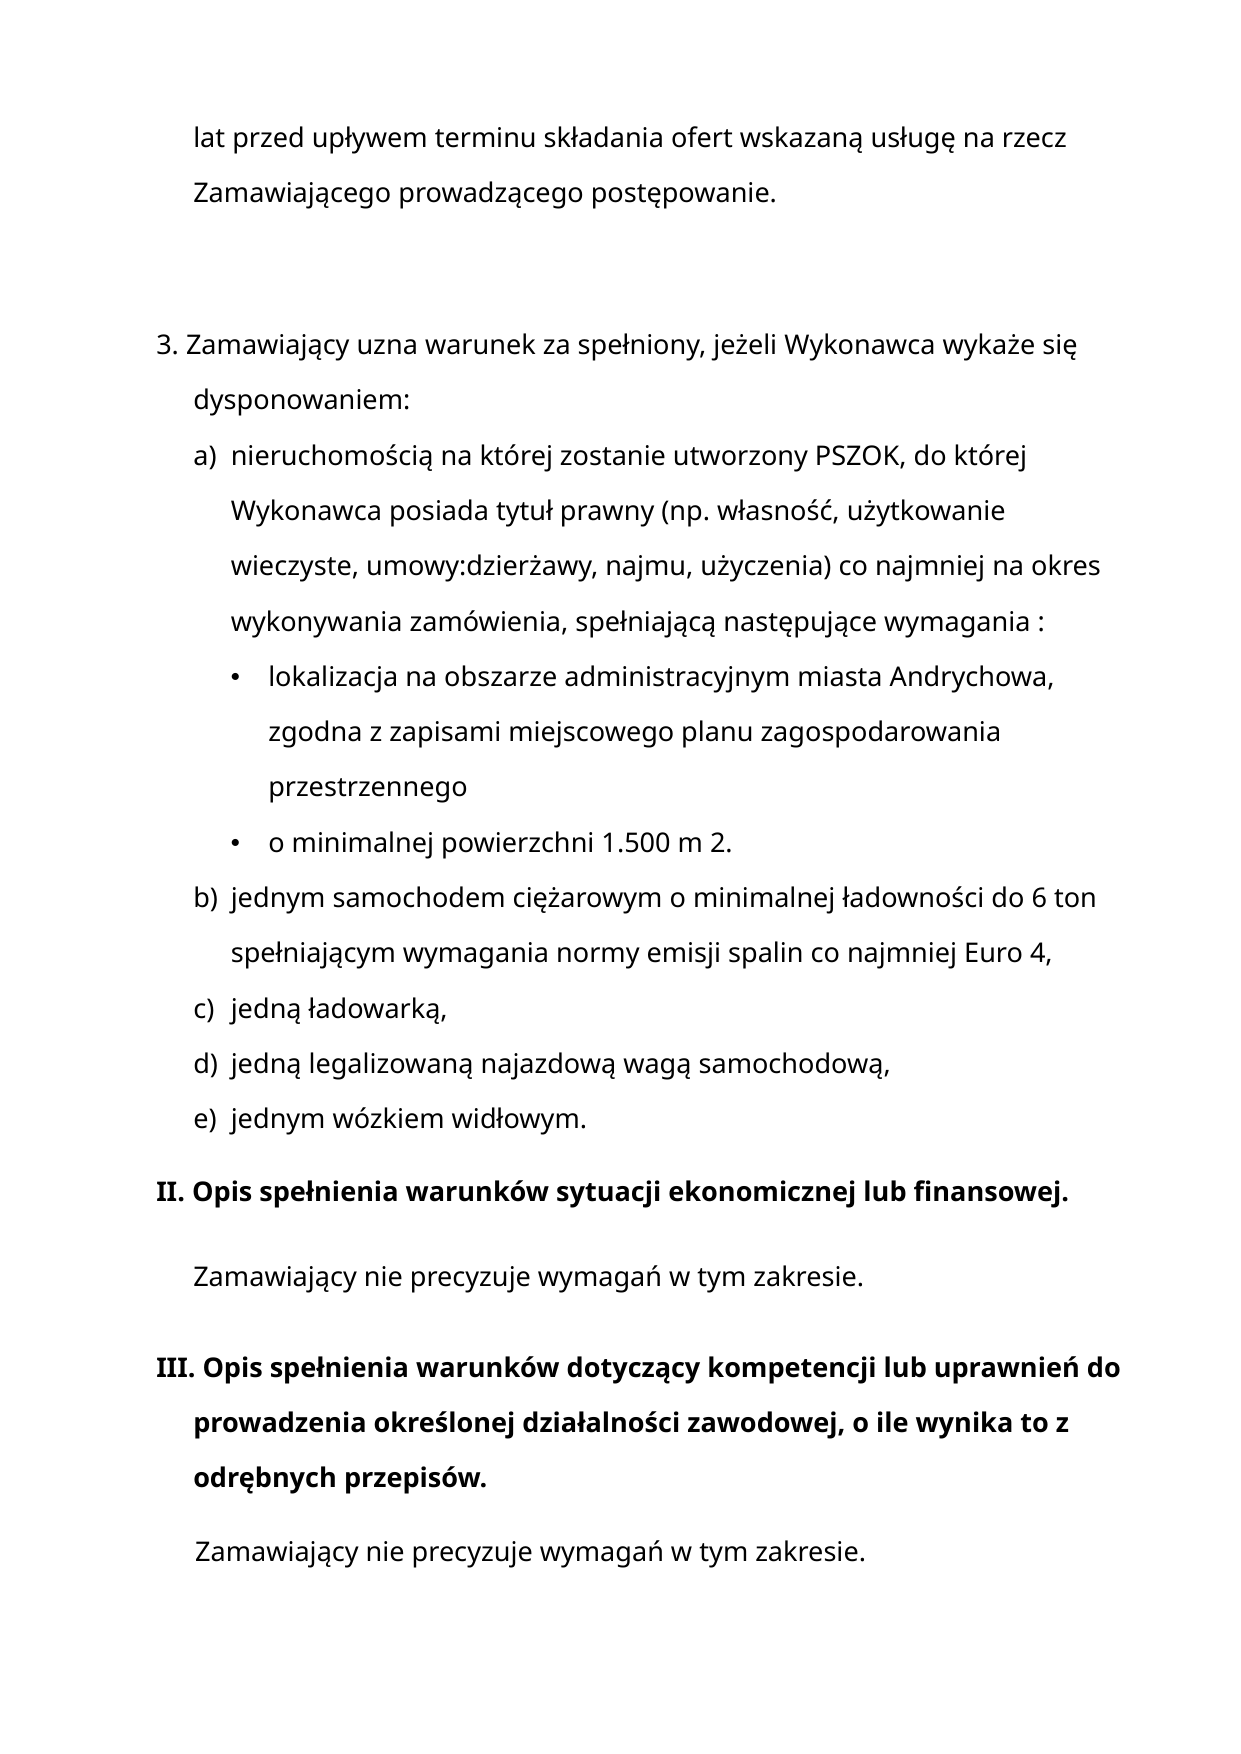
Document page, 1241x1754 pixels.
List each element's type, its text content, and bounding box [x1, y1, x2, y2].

list jedną ładowarką, [193, 989, 1122, 1026]
list jednym samochodem ciężarowym o minimalnej ładowności do 6 ton spełniającym wymagania normy emisji spalin co najmniej Euro 4, [193, 878, 1122, 971]
list Opis spełnienia warunków sytuacji ekonomicznej lub finansowej. [156, 1173, 1122, 1210]
list lat przed upływem terminu składania ofert wskazaną usługę na rzecz Zamawiającego prowadzącego postępowanie. [156, 118, 1122, 210]
list Zamawiający nie precyzuje wymagań w tym zakresie. [156, 1258, 1122, 1294]
list Zamawiający uzna warunek za spełniony, jeżeli Wykonawca wykaże się dysponowaniem: [156, 325, 1122, 418]
text Zamawiający nie precyzuje wymagań w tym zakresie. [118, 1532, 1122, 1569]
list jedną legalizowaną najazdową wagą samochodową, [193, 1044, 1122, 1081]
list Opis spełnienia warunków dotyczący kompetencji lub uprawnień do prowadzenia określonej działalności zawodowej, o ile wynika to z odrębnych przepisów. [156, 1348, 1122, 1496]
list nieruchomością na której zostanie utworzony PSZOK, do której Wykonawca posiada tytuł prawny (np. własność, użytkowanie wieczyste, umowy:dzierżawy, najmu, użyczenia) co najmniej na okres wykonywania zamówienia, spełniającą następujące wymagania : [193, 436, 1122, 639]
list o minimalnej powierzchni 1.500 m 2. [231, 823, 1122, 860]
list lokalizacja na obszarze administracyjnym miasta Andrychowa, zgodna z zapisami miejscowego planu zagospodarowania przestrzennego [231, 657, 1122, 805]
list jednym wózkiem widłowym. [193, 1100, 1122, 1137]
